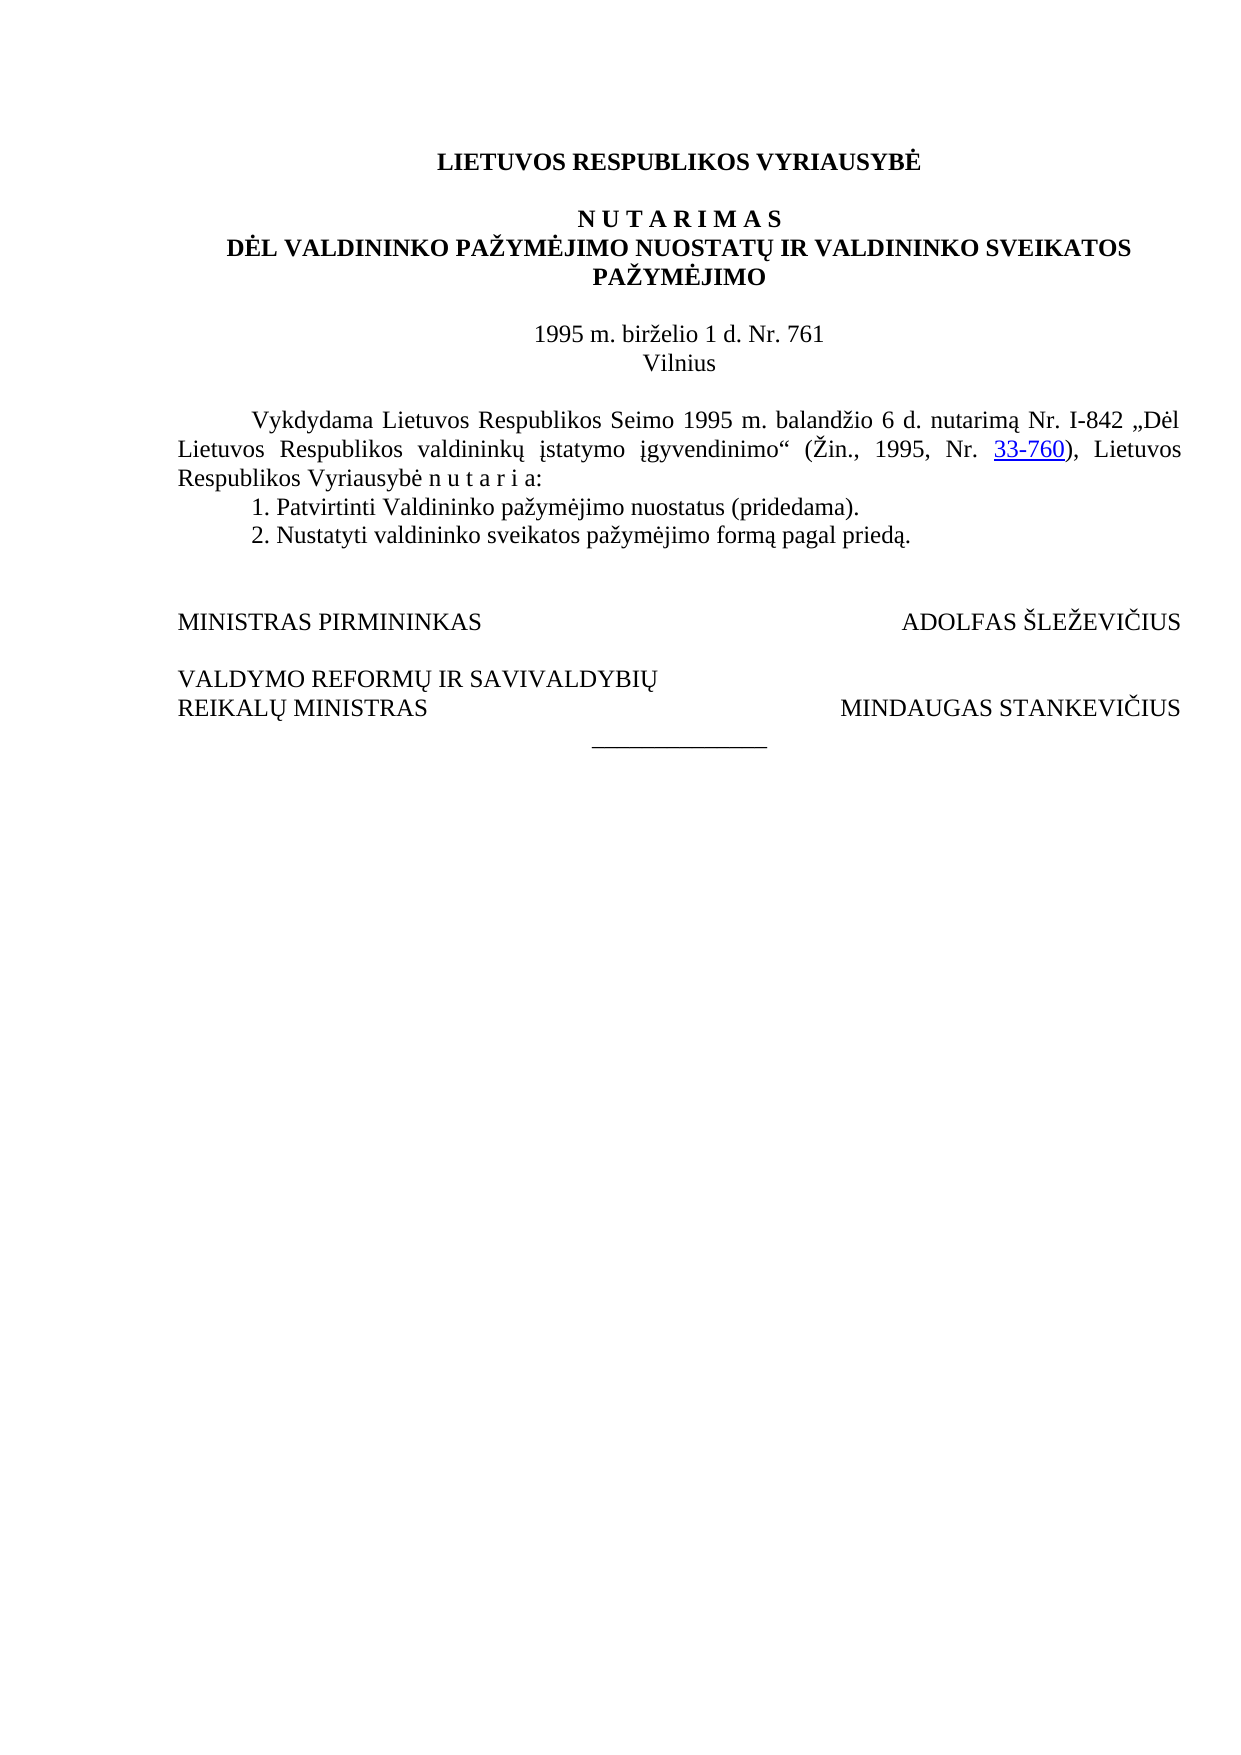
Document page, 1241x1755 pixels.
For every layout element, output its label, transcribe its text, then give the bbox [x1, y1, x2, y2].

text N U T A R I M A S [177, 204, 1181, 233]
text Vykdydama Lietuvos Respublikos Seimo 1995 m. balandžio 6 d. nutarimą Nr. I-842 „Dėl Lietuvos Respublikos valdininkų įstatymo įgyvendinimo“ (Žin., 1995, Nr. 33-760), Lietuvos Respublikos Vyriausybė nutaria: [177, 406, 1181, 492]
text LIETUVOS RESPUBLIKOS VYRIAUSYBĖ [177, 147, 1181, 176]
text VALDYMO REFORMŲ IR SAVIVALDYBIŲ [177, 664, 1181, 693]
text ______________ [177, 722, 1181, 751]
text Vilnius [177, 348, 1181, 377]
text REIKALŲ MINISTRAS MINDAUGAS STANKEVIČIUS [177, 693, 1181, 722]
text MINISTRAS PIRMININKAS ADOLFAS ŠLEŽEVIČIUS [177, 607, 1181, 636]
text DĖL VALDININKO PAŽYMĖJIMO NUOSTATŲ IR VALDININKO SVEIKATOS PAŽYMĖJIMO [177, 233, 1181, 291]
text 1. Patvirtinti Valdininko pažymėjimo nuostatus (pridedama). [177, 492, 1181, 521]
text 2. Nustatyti valdininko sveikatos pažymėjimo formą pagal priedą. [177, 521, 1181, 549]
text 1995 m. birželio 1 d. Nr. 761 [177, 319, 1181, 348]
